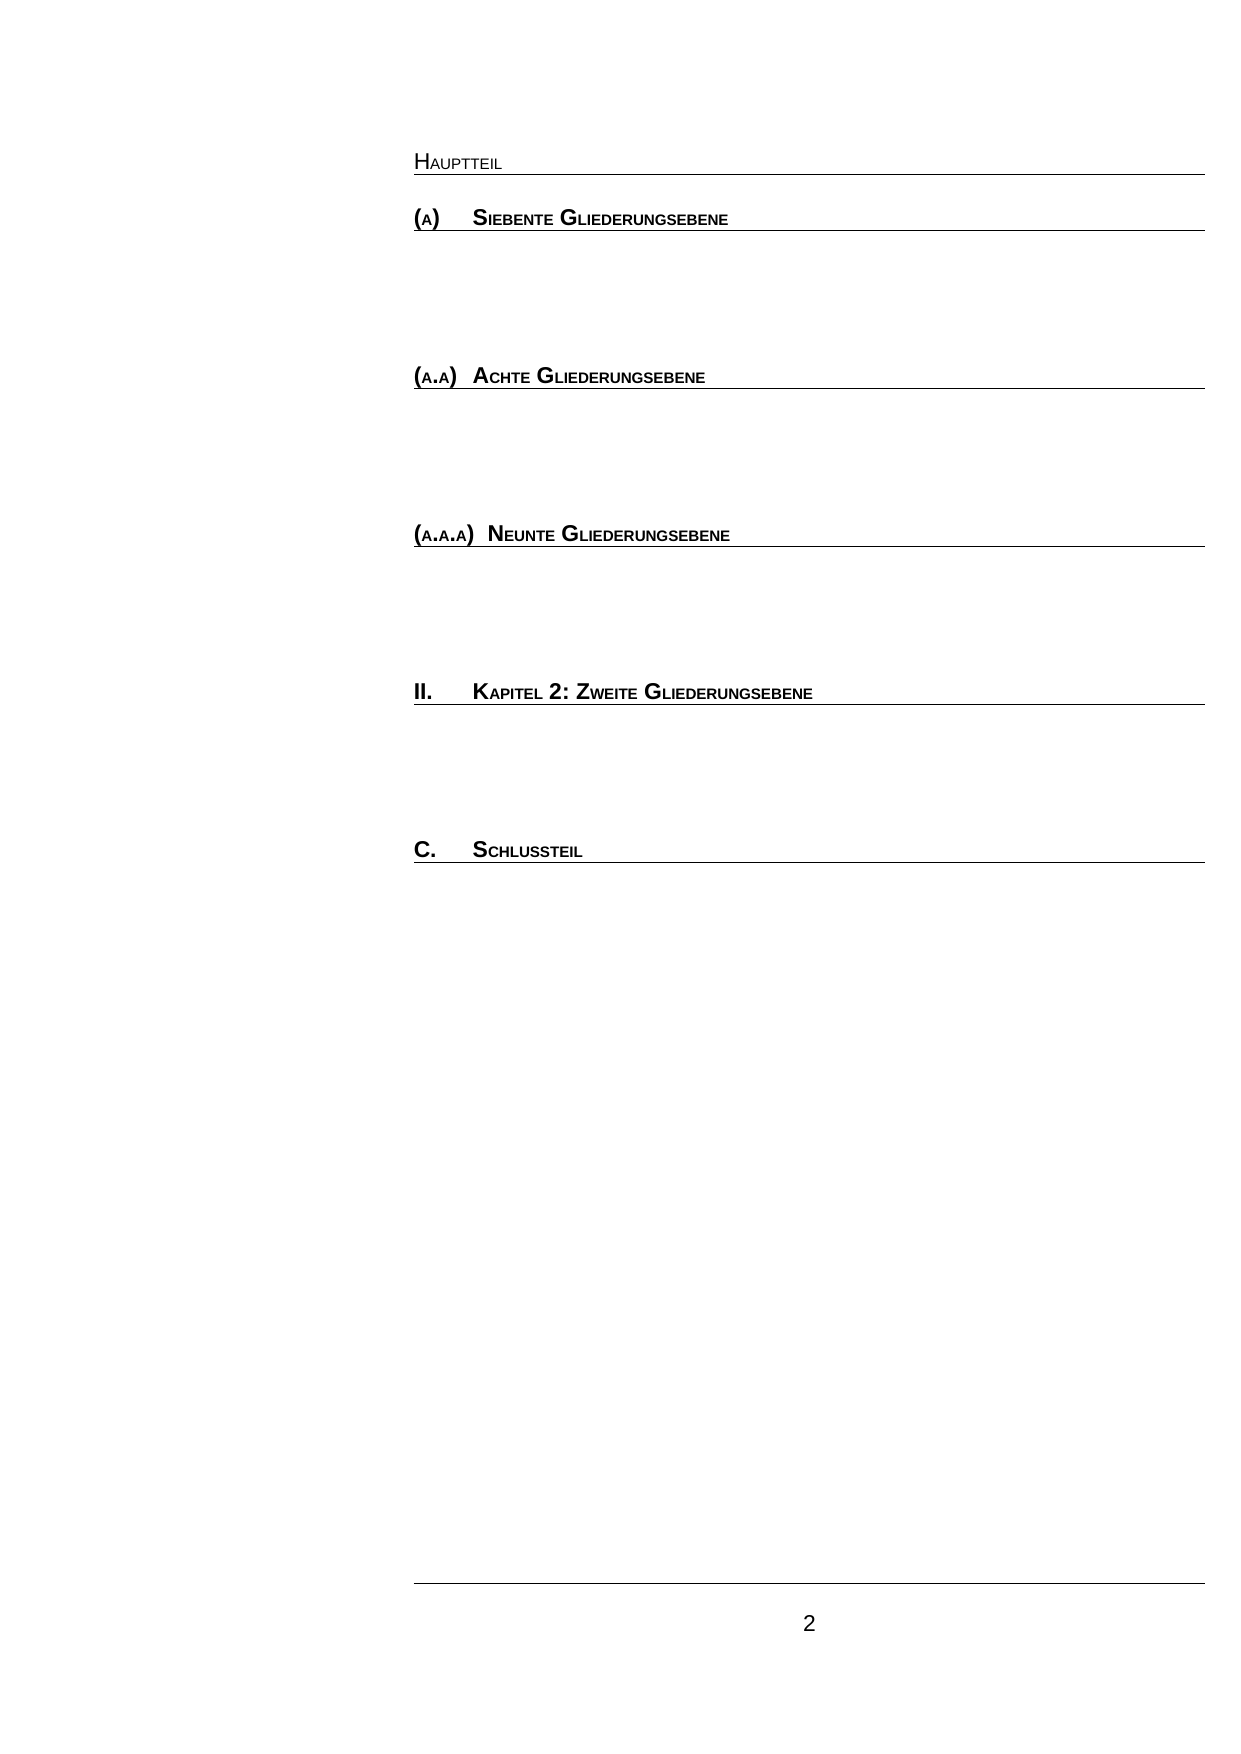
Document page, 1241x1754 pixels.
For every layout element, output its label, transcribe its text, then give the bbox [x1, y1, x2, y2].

subtitle Kapitel 2: Zweite Gliederungsebene [413, 678, 1205, 704]
subtitle Siebente Gliederungsebene [413, 203, 1205, 230]
subtitle Schlussteil [413, 836, 1205, 862]
subtitle Neunte Gliederungsebene [413, 519, 1205, 546]
subtitle Achte Gliederungsebene [413, 362, 1205, 388]
